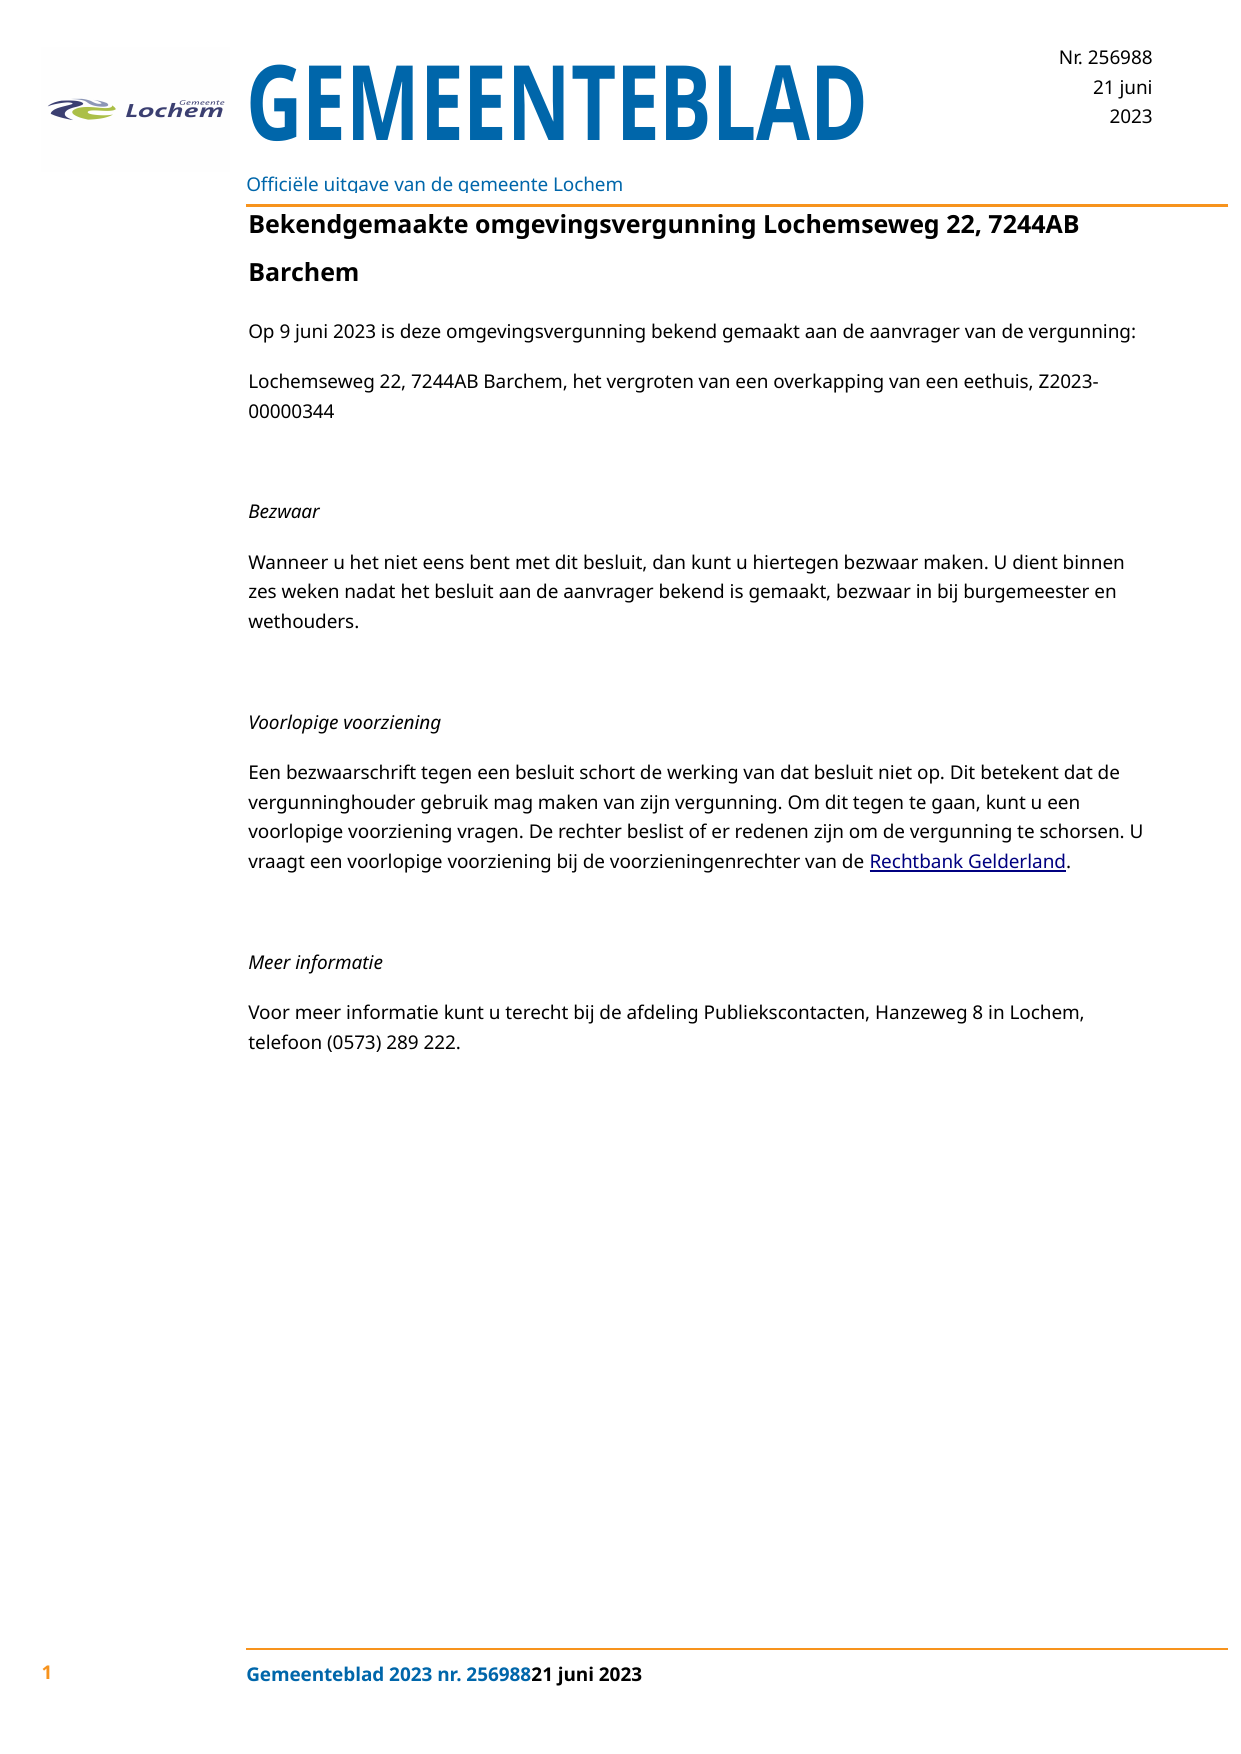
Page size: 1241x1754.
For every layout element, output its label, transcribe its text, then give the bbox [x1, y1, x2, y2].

text Voor meer informatie kunt u terecht bij de afdeling Publiekscontacten, Hanzeweg 8 in Lochem, telefoon (0573) 289 222. [248, 999, 1152, 1055]
text Meer informatie [248, 949, 1152, 975]
text Voorlopige voorziening [248, 709, 1152, 735]
text Bezwaar [248, 499, 1152, 524]
picture [41, 47, 231, 172]
text Een bezwaarschrift tegen een besluit schort de werking van dat besluit niet op. Dit betekent dat de vergunninghouder gebruik mag maken van zijn vergunning. Om dit tegen te gaan, kunt u een voorlopige voorziening vragen. De rechter beslist of er redenen zijn om de vergunning te schorsen. U vraagt een voorlopige voorziening bij de voorzieningenrechter van de Rechtbank Gelderland. [248, 759, 1152, 874]
text Op 9 juni 2023 is deze omgevingsvergunning bekend gemaakt aan de aanvrager van de vergunning: [248, 318, 1152, 344]
text Lochemseweg 22, 7244AB Barchem, het vergroten van een overkapping van een eethuis, Z2023-00000344 [248, 368, 1152, 424]
text Wanneer u het niet eens bent met dit besluit, dan kunt u hiertegen bezwaar maken. U dient binnen zes weken nadat het besluit aan de aanvrager bekend is gemaakt, bezwaar in bij burgemeester en wethouders. [248, 549, 1152, 634]
text Bekendgemaakte omgevingsvergunning Lochemseweg 22, 7244AB Barchem [248, 207, 1152, 288]
